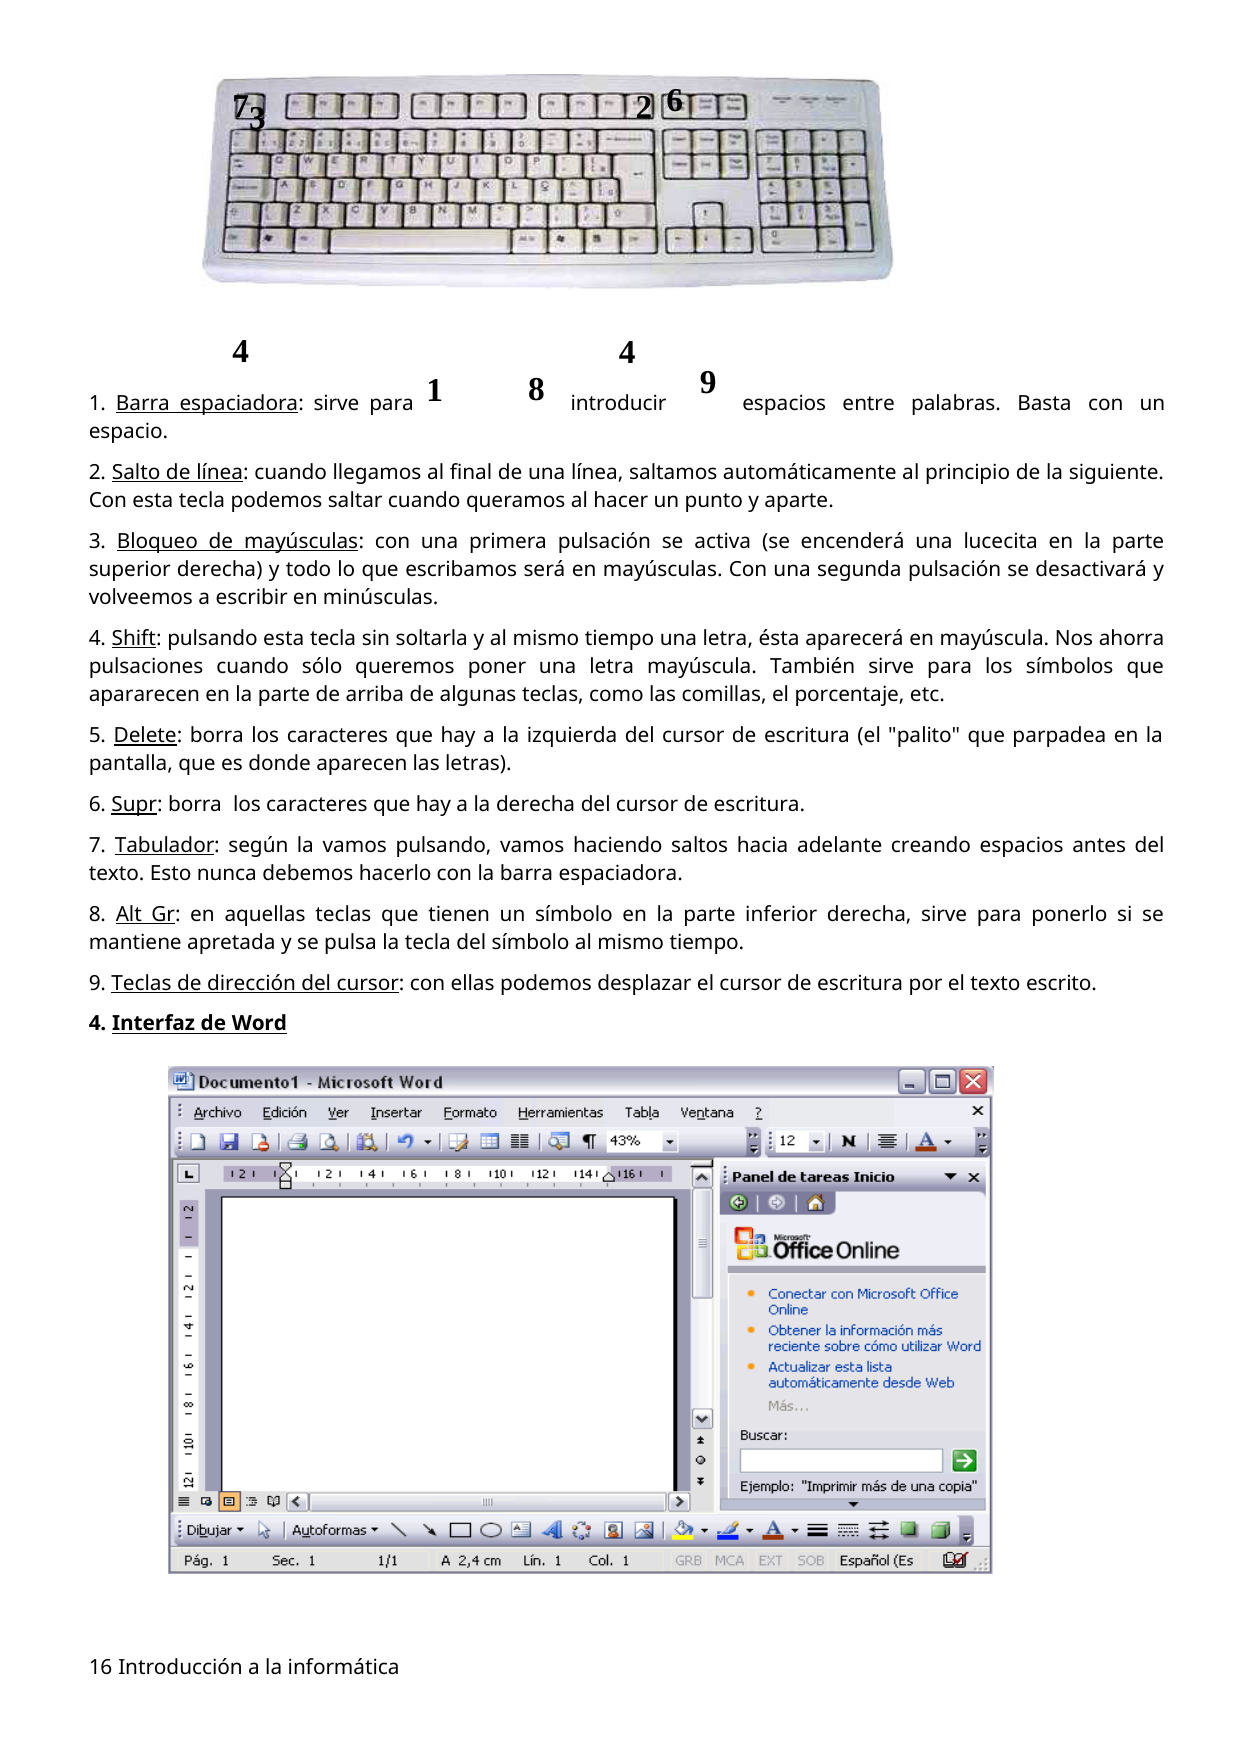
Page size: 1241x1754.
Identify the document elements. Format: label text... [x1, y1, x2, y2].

text 4 [618, 334, 649, 371]
text 9. Teclas de dirección del cursor: con ellas podemos desplazar el cursor de escritura por el texto escrito. [88, 968, 1165, 996]
text 4. Interfaz de Word [88, 1008, 1165, 1037]
text 4 [232, 332, 263, 369]
text 6. Supr: borra los caracteres que hay a la derecha del cursor de escritura. [88, 789, 1165, 817]
text 9 [699, 363, 730, 400]
text 2. Salto de línea: cuando llegamos al final de una línea, saltamos automáticamente al principio de la siguiente. Con esta tecla podemos saltar cuando queramos al hacer un punto y aparte. [88, 457, 1165, 513]
text 5. Delete: borra los caracteres que hay a la izquierda del cursor de escritura (el "palito" que parpadea en la pantalla, que es donde aparecen las letras). [88, 720, 1165, 777]
text 3. Bloqueo de mayúsculas: con una primera pulsación se activa (se encenderá una lucecita en la parte superior derecha) y todo lo que escribamos será en mayúsculas. Con una segunda pulsación se desactivará y volveemos a escribir en minúsculas. [88, 526, 1165, 610]
text 8 [528, 370, 559, 407]
text 1 [426, 372, 457, 409]
picture [201, 73, 894, 291]
text 2 [635, 89, 666, 126]
text 1. Barra espaciadora: sirve para introducir espacios entre palabras. Basta con un espacio. [88, 331, 1165, 444]
text 8. Alt Gr: en aquellas teclas que tienen un símbolo en la parte inferior derecha, sirve para ponerlo si se mantiene apretada y se pulsa la tecla del símbolo al mismo tiempo. [88, 899, 1165, 955]
text 3 [249, 100, 279, 137]
text 7. Tabulador: según la vamos pulsando, vamos haciendo saltos hacia adelante creando espacios antes del texto. Esto nunca debemos hacerlo con la barra espaciadora. [88, 830, 1165, 886]
text 6 [666, 82, 697, 119]
picture [168, 1066, 994, 1574]
text 7 [232, 87, 263, 124]
text 4. Shift: pulsando esta tecla sin soltarla y al mismo tiempo una letra, ésta aparecerá en mayúscula. Nos ahorra pulsaciones cuando sólo queremos poner una letra mayúscula. También sirve para los símbolos que apararecen en la parte de arriba de algunas teclas, como las comillas, el porcentaje, etc. [88, 623, 1165, 708]
